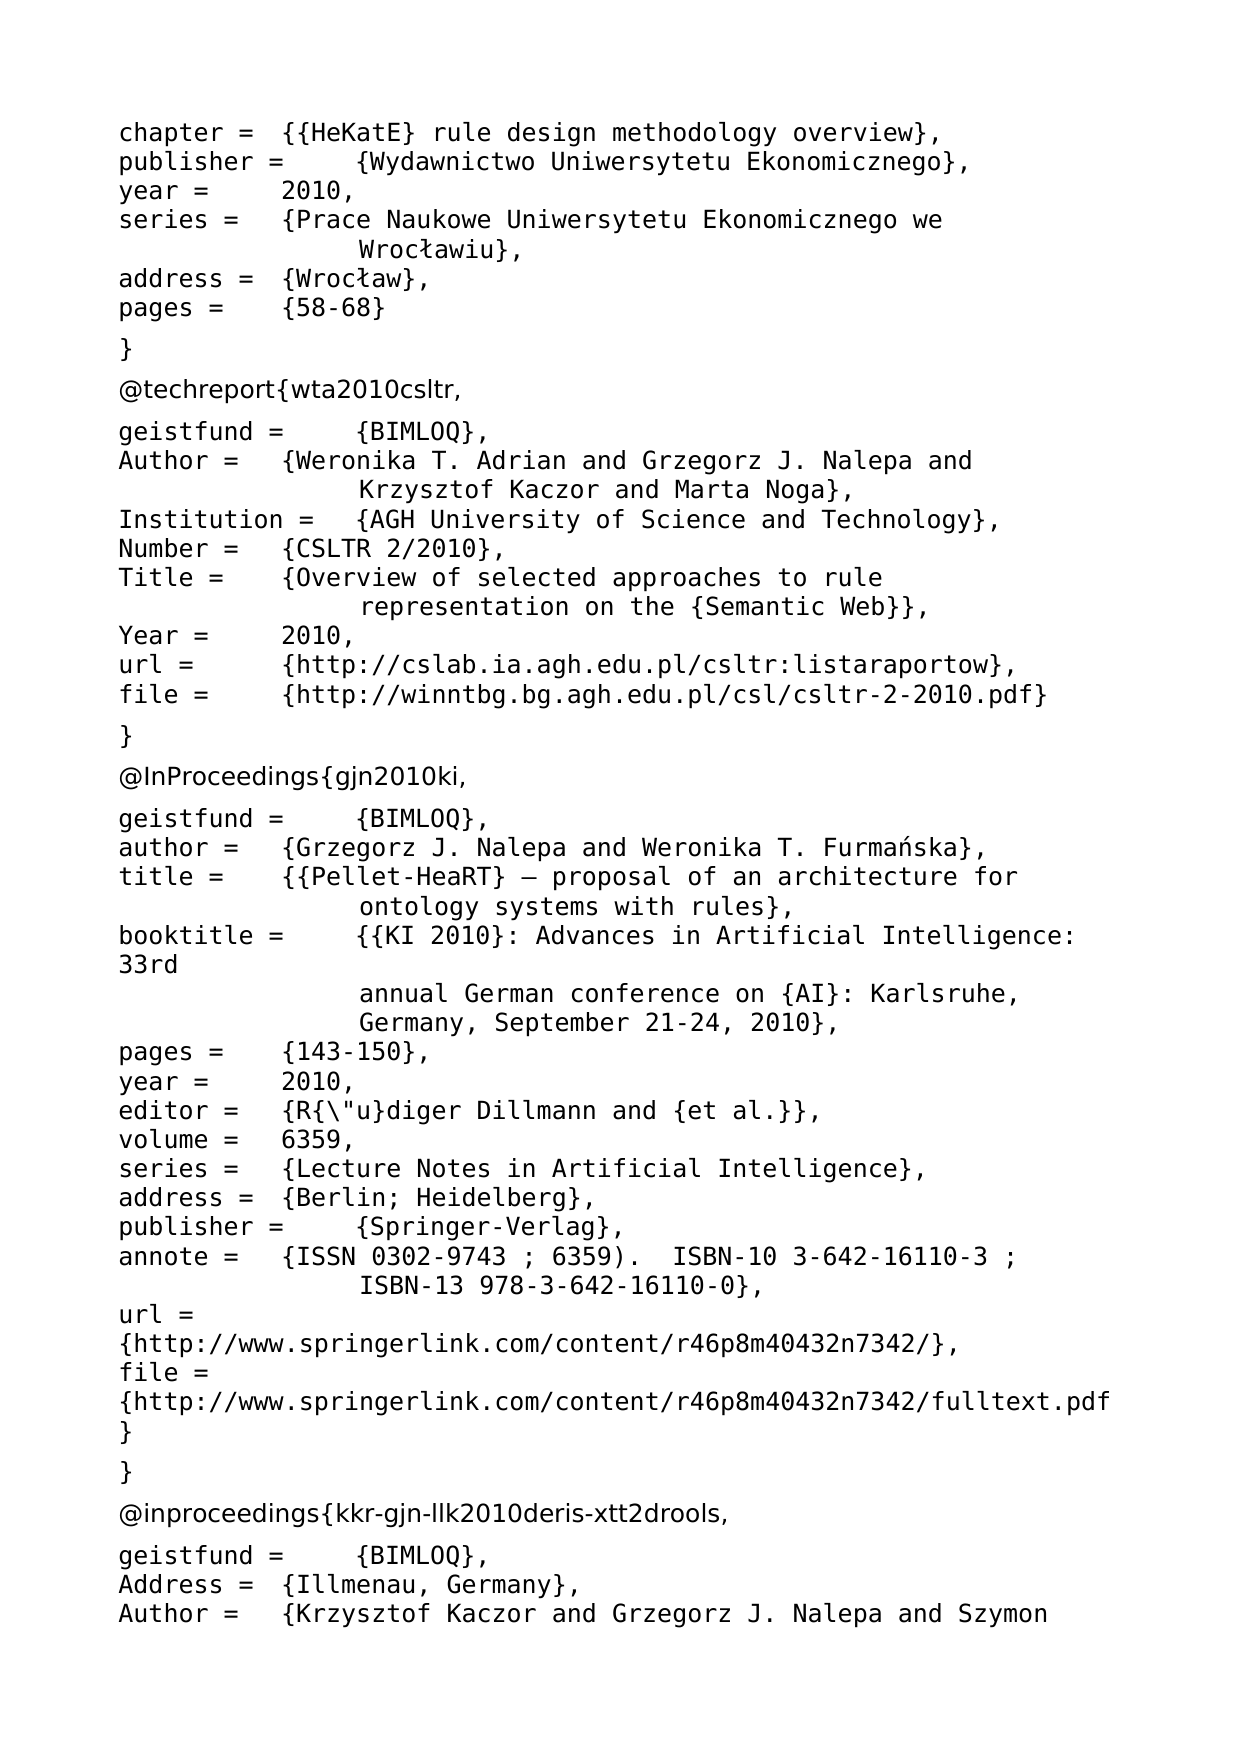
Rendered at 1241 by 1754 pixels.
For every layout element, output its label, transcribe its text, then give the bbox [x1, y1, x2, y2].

text chapter = {{HeKatE} rule design methodology overview}, publisher = {Wydawnictwo Uniwersytetu Ekonomicznego}, year = 2010, series = {Prace Naukowe Uniwersytetu Ekonomicznego we Wrocławiu}, address = {Wrocław}, pages = {58-68} [118, 118, 1122, 322]
text } [118, 1458, 1122, 1487]
text } [118, 334, 1122, 363]
text } [118, 721, 1122, 750]
text geistfund = {BIMLOQ}, Author = {Weronika T. Adrian and Grzegorz J. Nalepa and Krzysztof Kaczor and Marta Noga}, Institution = {AGH University of Science and Technology}, Number = {CSLTR 2/2010}, Title = {Overview of selected approaches to rule representation on the {Semantic Web}}, Year = 2010, url = {http://cslab.ia.agh.edu.pl/csltr:listaraportow}, file = {http://winntbg.bg.agh.edu.pl/csl/csltr-2-2010.pdf} [118, 417, 1122, 709]
text @InProceedings{gjn2010ki, [118, 762, 1122, 792]
text @techreport{wta2010csltr, [118, 376, 1122, 405]
text geistfund = {BIMLOQ}, Address = {Illmenau, Germany}, Author = {Krzysztof Kaczor and Grzegorz J. Nalepa and Szymon [118, 1541, 1122, 1628]
text geistfund = {BIMLOQ}, author = {Grzegorz J. Nalepa and Weronika T. Furmańska}, title = {{Pellet-HeaRT} – proposal of an architecture for ontology systems with rules}, booktitle = {{KI 2010}: Advances in Artificial Intelligence: 33rd annual German conference on {AI}: Karlsruhe, Germany, September 21-24, 2010}, pages = {143-150}, year = 2010, editor = {R{\"u}diger Dillmann and {et al.}}, volume = 6359, series = {Lecture Notes in Artificial Intelligence}, address = {Berlin; Heidelberg}, publisher = {Springer-Verlag}, annote = {ISSN 0302-9743 ; 6359). ISBN-10 3-642-16110-3 ; ISBN-13 978-3-642-16110-0}, url = {http://www.springerlink.com/content/r46p8m40432n7342/}, file = {http://www.springerlink.com/content/r46p8m40432n7342/fulltext.pdf} [118, 804, 1122, 1446]
text @inproceedings{kkr-gjn-llk2010deris-xtt2drools, [118, 1499, 1122, 1528]
